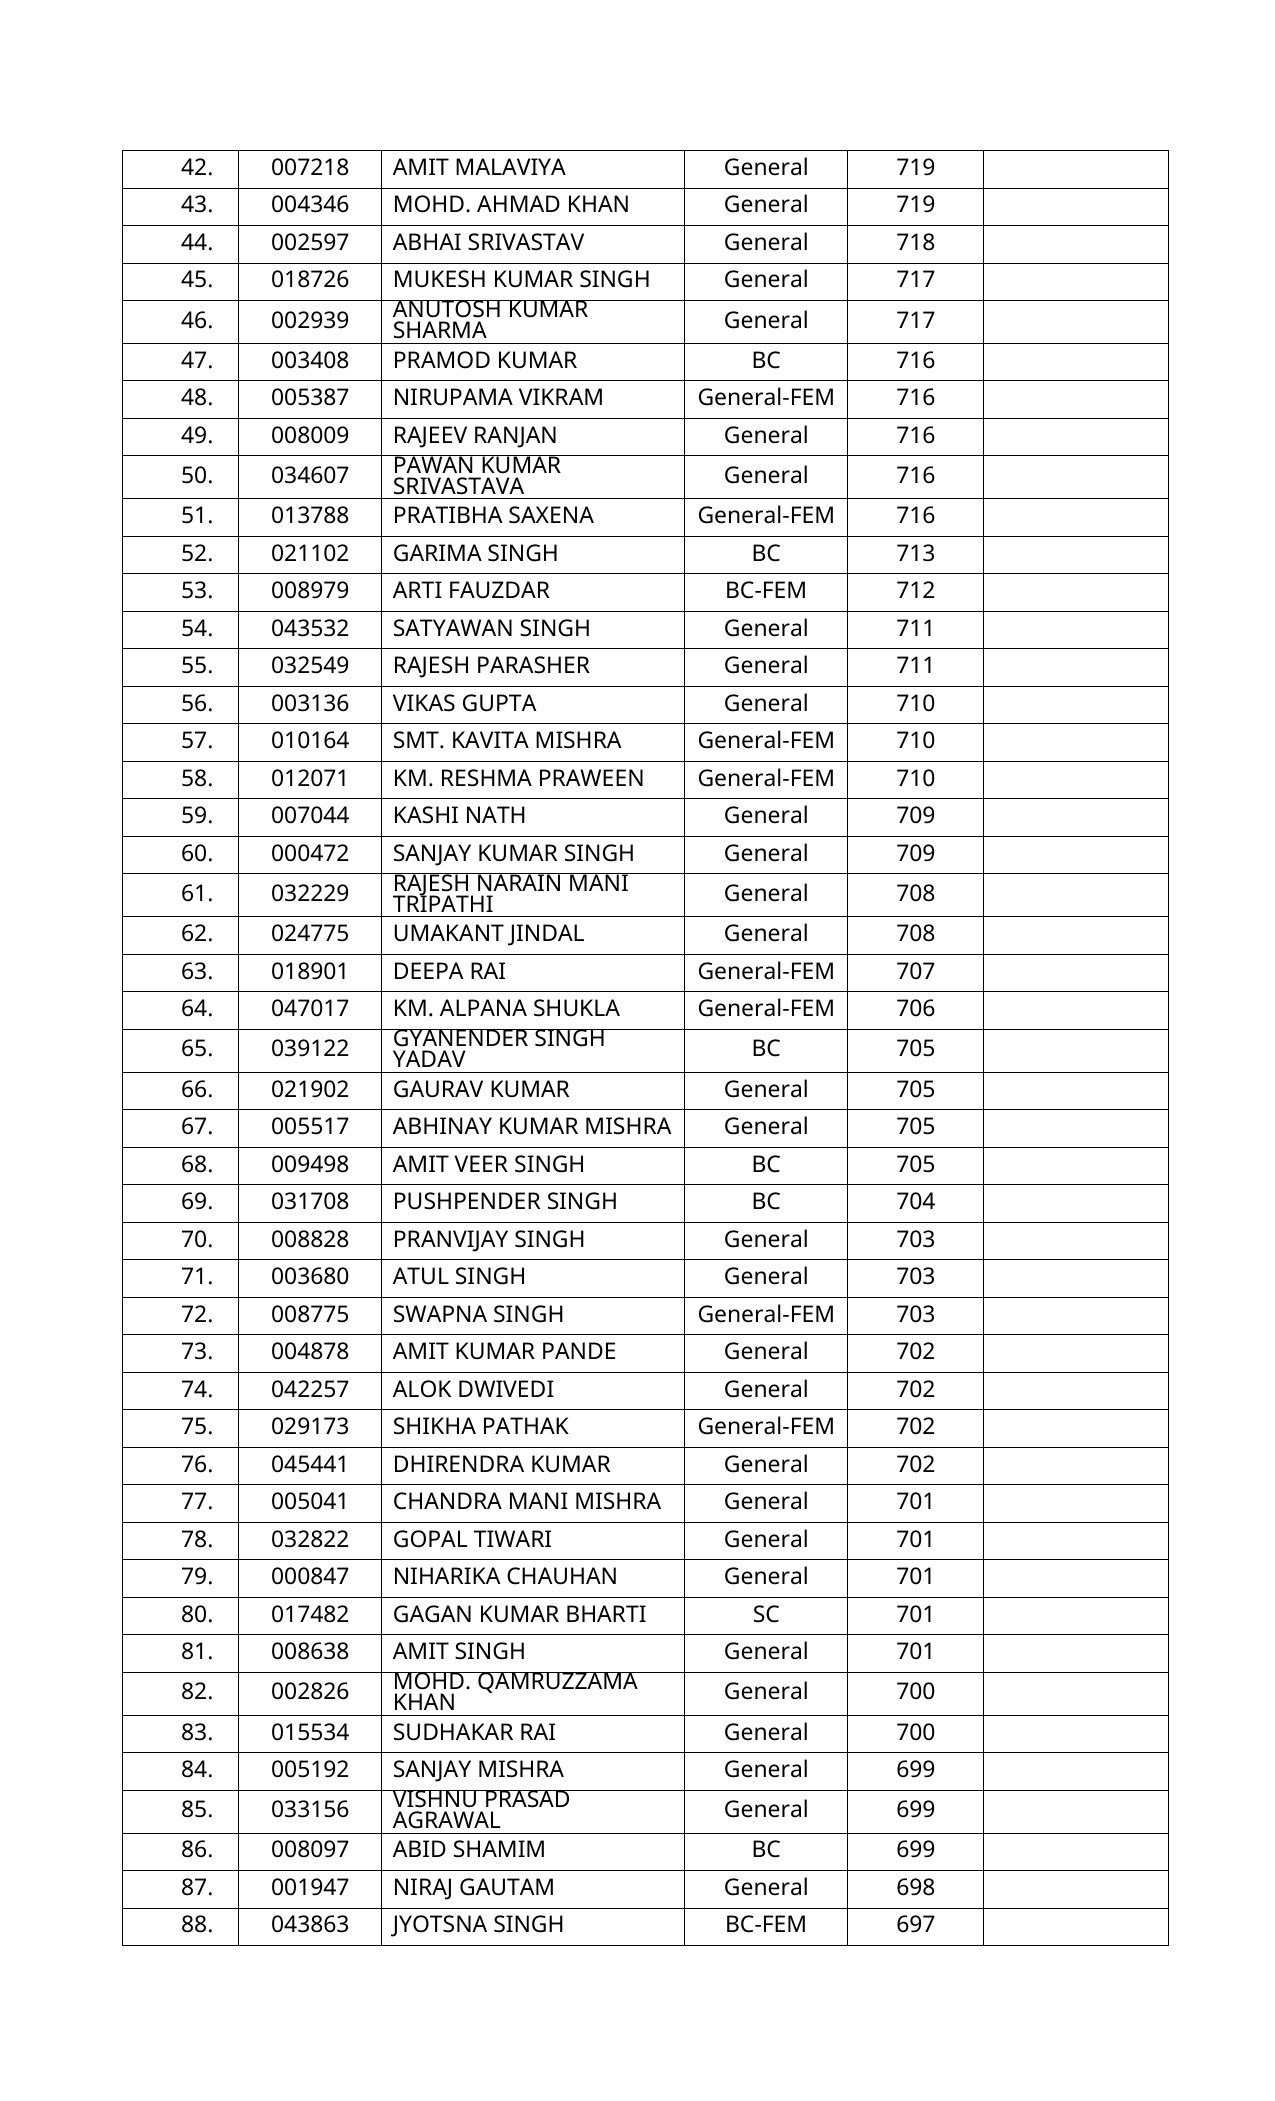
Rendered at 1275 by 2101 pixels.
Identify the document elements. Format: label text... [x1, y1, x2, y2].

table_cell 018726 [239, 264, 381, 300]
table_cell General-FEM [685, 955, 847, 991]
table_cell [984, 1148, 1168, 1184]
table_cell [984, 917, 1168, 954]
table_cell [984, 1716, 1168, 1752]
table_cell [984, 762, 1168, 798]
table_cell GAGAN KUMAR BHARTI [382, 1598, 684, 1634]
table_cell [123, 344, 238, 380]
table_cell 701 [848, 1560, 983, 1597]
table_cell 717 [848, 264, 983, 300]
table_cell 047017 [239, 992, 381, 1029]
table_cell [123, 1073, 238, 1109]
table_cell 705 [848, 1110, 983, 1147]
table_cell KASHI NATH [382, 799, 684, 836]
table_cell SANJAY MISHRA [382, 1753, 684, 1789]
table_cell DEEPA RAI [382, 955, 684, 991]
table_cell General [685, 1485, 847, 1522]
table_cell 001947 [239, 1871, 381, 1907]
table_cell General-FEM [685, 499, 847, 536]
table_cell 029173 [239, 1410, 381, 1447]
table_cell [123, 762, 238, 798]
table_cell [123, 1373, 238, 1409]
table_cell [123, 1030, 238, 1072]
table_cell 699 [848, 1791, 983, 1832]
table_cell [984, 1448, 1168, 1484]
table_cell [123, 992, 238, 1029]
table_cell BC-FEM [685, 1909, 847, 1945]
table_cell 711 [848, 649, 983, 686]
table_cell AMIT KUMAR PANDE [382, 1335, 684, 1372]
table_cell General [685, 1223, 847, 1259]
table_cell SC [685, 1598, 847, 1634]
table_cell RAJESH PARASHER [382, 649, 684, 686]
table_cell 033156 [239, 1791, 381, 1832]
table_cell [123, 874, 238, 916]
table_cell [984, 1030, 1168, 1072]
table_cell 719 [848, 151, 983, 187]
table_cell 702 [848, 1373, 983, 1409]
table_cell NIRUPAMA VIKRAM [382, 381, 684, 418]
table_cell [984, 1073, 1168, 1109]
table_cell ATUL SINGH [382, 1260, 684, 1297]
table_cell 697 [848, 1909, 983, 1945]
table_cell 702 [848, 1448, 983, 1484]
table_cell 005041 [239, 1485, 381, 1522]
table_cell [984, 1410, 1168, 1447]
table_cell [123, 837, 238, 873]
table_cell [984, 1110, 1168, 1147]
table_cell General [685, 799, 847, 836]
table_cell [123, 1223, 238, 1259]
table_cell 000472 [239, 837, 381, 873]
table_cell General [685, 1635, 847, 1672]
table_cell 017482 [239, 1598, 381, 1634]
table_cell 716 [848, 344, 983, 380]
table_cell PAWAN KUMAR SRIVASTAVA [382, 456, 684, 498]
table_cell [984, 1753, 1168, 1789]
table_cell [123, 687, 238, 723]
table_cell 709 [848, 799, 983, 836]
table_cell [984, 649, 1168, 686]
table_cell General [685, 226, 847, 262]
table_cell PRATIBHA SAXENA [382, 499, 684, 536]
table_cell ARTI FAUZDAR [382, 574, 684, 611]
table_cell RAJEEV RANJAN [382, 419, 684, 455]
table_cell [984, 724, 1168, 761]
table_cell 699 [848, 1753, 983, 1789]
table_cell [123, 1834, 238, 1870]
table_cell [123, 724, 238, 761]
table_cell 005387 [239, 381, 381, 418]
table_cell [123, 1753, 238, 1789]
table_cell [984, 1223, 1168, 1259]
table_cell 705 [848, 1148, 983, 1184]
table_cell 700 [848, 1716, 983, 1752]
table_cell 004346 [239, 189, 381, 225]
table_cell 716 [848, 499, 983, 536]
table_cell 710 [848, 762, 983, 798]
table_cell 021102 [239, 537, 381, 573]
table_cell 032549 [239, 649, 381, 686]
table_cell 003136 [239, 687, 381, 723]
table_cell SANJAY KUMAR SINGH [382, 837, 684, 873]
table_cell [123, 264, 238, 300]
table_cell 007044 [239, 799, 381, 836]
table_cell General [685, 1260, 847, 1297]
table_cell General [685, 264, 847, 300]
table_cell General [685, 456, 847, 498]
table_cell 698 [848, 1871, 983, 1907]
table_cell 717 [848, 301, 983, 343]
table_cell SUDHAKAR RAI [382, 1716, 684, 1752]
table_cell 003680 [239, 1260, 381, 1297]
table_cell [123, 151, 238, 187]
table_cell General [685, 1523, 847, 1559]
table_cell ANUTOSH KUMAR SHARMA [382, 301, 684, 343]
table_cell [984, 1185, 1168, 1222]
table_cell SWAPNA SINGH [382, 1298, 684, 1334]
table_cell [123, 381, 238, 418]
table_cell [984, 537, 1168, 573]
table_cell BC [685, 344, 847, 380]
table_cell NIHARIKA CHAUHAN [382, 1560, 684, 1597]
table_cell 042257 [239, 1373, 381, 1409]
table_cell [984, 264, 1168, 300]
table_cell MOHD. QAMRUZZAMA KHAN [382, 1673, 684, 1714]
table_cell [123, 1635, 238, 1672]
table_cell 005517 [239, 1110, 381, 1147]
table_cell [984, 1791, 1168, 1832]
table_cell General [685, 1560, 847, 1597]
table_cell [123, 1791, 238, 1832]
table_cell General [685, 649, 847, 686]
table_cell 706 [848, 992, 983, 1029]
table_cell [123, 612, 238, 648]
table_cell MUKESH KUMAR SINGH [382, 264, 684, 300]
table_cell BC-FEM [685, 574, 847, 611]
table_cell 708 [848, 917, 983, 954]
table_cell 002826 [239, 1673, 381, 1714]
table_cell [984, 1485, 1168, 1522]
table_cell [984, 1260, 1168, 1297]
table_cell 703 [848, 1260, 983, 1297]
table_cell [123, 574, 238, 611]
table_cell [123, 1871, 238, 1907]
table_cell AMIT MALAVIYA [382, 151, 684, 187]
table_cell 024775 [239, 917, 381, 954]
table_cell [984, 419, 1168, 455]
table_cell 703 [848, 1298, 983, 1334]
table_cell 008009 [239, 419, 381, 455]
table_cell 004878 [239, 1335, 381, 1372]
table_cell [984, 1560, 1168, 1597]
table_cell 010164 [239, 724, 381, 761]
table_cell General-FEM [685, 1298, 847, 1334]
table_cell 005192 [239, 1753, 381, 1789]
table_cell [123, 955, 238, 991]
table_cell [984, 456, 1168, 498]
table_cell 008828 [239, 1223, 381, 1259]
table_cell 043532 [239, 612, 381, 648]
table_cell 002597 [239, 226, 381, 262]
table_cell ABID SHAMIM [382, 1834, 684, 1870]
table_cell [984, 1635, 1168, 1672]
table_cell ALOK DWIVEDI [382, 1373, 684, 1409]
table_cell AMIT SINGH [382, 1635, 684, 1672]
table_cell [123, 456, 238, 498]
table_cell BC [685, 1185, 847, 1222]
table_cell MOHD. AHMAD KHAN [382, 189, 684, 225]
table_cell 032822 [239, 1523, 381, 1559]
table_cell 045441 [239, 1448, 381, 1484]
table_cell General [685, 1335, 847, 1372]
table_cell 008979 [239, 574, 381, 611]
table_cell General-FEM [685, 724, 847, 761]
table_cell [984, 687, 1168, 723]
table_cell [123, 226, 238, 262]
table_cell 708 [848, 874, 983, 916]
table_cell ABHINAY KUMAR MISHRA [382, 1110, 684, 1147]
table_cell 718 [848, 226, 983, 262]
table_cell 008775 [239, 1298, 381, 1334]
table_cell [123, 1110, 238, 1147]
table_cell 704 [848, 1185, 983, 1222]
table_cell [984, 955, 1168, 991]
table_cell 032229 [239, 874, 381, 916]
table_cell [984, 499, 1168, 536]
table_cell General [685, 1373, 847, 1409]
table_cell 700 [848, 1673, 983, 1714]
table_cell BC [685, 1030, 847, 1072]
table_cell 712 [848, 574, 983, 611]
table_cell [123, 1673, 238, 1714]
table_cell 702 [848, 1335, 983, 1372]
table_cell GARIMA SINGH [382, 537, 684, 573]
table_cell SMT. KAVITA MISHRA [382, 724, 684, 761]
table_cell 716 [848, 419, 983, 455]
table_cell 701 [848, 1598, 983, 1634]
table_cell [123, 1260, 238, 1297]
table_cell [984, 1834, 1168, 1870]
table_cell General [685, 1673, 847, 1714]
table_cell [984, 1909, 1168, 1945]
table_cell BC [685, 1834, 847, 1870]
table_cell [984, 874, 1168, 916]
table_cell 711 [848, 612, 983, 648]
table_cell GAURAV KUMAR [382, 1073, 684, 1109]
table_cell SATYAWAN SINGH [382, 612, 684, 648]
table_cell [984, 1523, 1168, 1559]
table_cell [984, 189, 1168, 225]
table_cell KM. ALPANA SHUKLA [382, 992, 684, 1029]
table_cell 018901 [239, 955, 381, 991]
table_cell [123, 1598, 238, 1634]
table_cell NIRAJ GAUTAM [382, 1871, 684, 1907]
table_cell General-FEM [685, 762, 847, 798]
table_cell SHIKHA PATHAK [382, 1410, 684, 1447]
table_cell ABHAI SRIVASTAV [382, 226, 684, 262]
table_cell [123, 1410, 238, 1447]
table_cell [123, 917, 238, 954]
table_cell JYOTSNA SINGH [382, 1909, 684, 1945]
table_cell UMAKANT JINDAL [382, 917, 684, 954]
table_cell [984, 1298, 1168, 1334]
table_cell PRANVIJAY SINGH [382, 1223, 684, 1259]
table_cell 015534 [239, 1716, 381, 1752]
table_cell 702 [848, 1410, 983, 1447]
table_cell 701 [848, 1523, 983, 1559]
table_cell [123, 649, 238, 686]
table_cell [984, 1335, 1168, 1372]
table_cell 007218 [239, 151, 381, 187]
table_cell [984, 1598, 1168, 1634]
table_cell [984, 837, 1168, 873]
table_cell GYANENDER SINGH YADAV [382, 1030, 684, 1072]
table_cell [123, 1716, 238, 1752]
table_cell 039122 [239, 1030, 381, 1072]
table_cell 012071 [239, 762, 381, 798]
table_cell General [685, 1791, 847, 1832]
table_cell General [685, 917, 847, 954]
table_cell General [685, 612, 847, 648]
table_cell General [685, 1110, 847, 1147]
table_cell 705 [848, 1073, 983, 1109]
table_cell [123, 1185, 238, 1222]
table_cell 719 [848, 189, 983, 225]
table_cell [984, 301, 1168, 343]
table_cell 008097 [239, 1834, 381, 1870]
table_cell 713 [848, 537, 983, 573]
table_cell [123, 1448, 238, 1484]
table_cell [984, 381, 1168, 418]
table_cell General-FEM [685, 1410, 847, 1447]
table_cell 716 [848, 381, 983, 418]
table_cell [123, 189, 238, 225]
table_cell GOPAL TIWARI [382, 1523, 684, 1559]
table_cell AMIT VEER SINGH [382, 1148, 684, 1184]
table_cell [123, 1298, 238, 1334]
table_cell General [685, 189, 847, 225]
table_cell [123, 1485, 238, 1522]
table_cell General [685, 874, 847, 916]
table_cell 699 [848, 1834, 983, 1870]
table_cell 021902 [239, 1073, 381, 1109]
table_cell [123, 799, 238, 836]
table_cell 034607 [239, 456, 381, 498]
table_cell 709 [848, 837, 983, 873]
table_cell [984, 992, 1168, 1029]
table_cell General [685, 1753, 847, 1789]
table_cell General [685, 1716, 847, 1752]
table_cell PUSHPENDER SINGH [382, 1185, 684, 1222]
table_cell General [685, 1448, 847, 1484]
table_cell [984, 574, 1168, 611]
table_cell 000847 [239, 1560, 381, 1597]
table_cell General [685, 301, 847, 343]
table_cell 002939 [239, 301, 381, 343]
table_cell 008638 [239, 1635, 381, 1672]
table_cell General [685, 419, 847, 455]
table_cell [984, 1673, 1168, 1714]
table_cell General [685, 151, 847, 187]
table_cell General-FEM [685, 992, 847, 1029]
table_cell [984, 151, 1168, 187]
table_cell DHIRENDRA KUMAR [382, 1448, 684, 1484]
table_cell VISHNU PRASAD AGRAWAL [382, 1791, 684, 1832]
table_cell General [685, 687, 847, 723]
table_cell 043863 [239, 1909, 381, 1945]
table_cell 009498 [239, 1148, 381, 1184]
table_cell [984, 1871, 1168, 1907]
table_cell [984, 344, 1168, 380]
table_cell KM. RESHMA PRAWEEN [382, 762, 684, 798]
table_cell General [685, 1871, 847, 1907]
table_cell [984, 799, 1168, 836]
table_cell 716 [848, 456, 983, 498]
table_cell 031708 [239, 1185, 381, 1222]
table_cell CHANDRA MANI MISHRA [382, 1485, 684, 1522]
table_cell 707 [848, 955, 983, 991]
table_cell General [685, 1073, 847, 1109]
table_cell 013788 [239, 499, 381, 536]
table_cell [984, 1373, 1168, 1409]
table_cell General [685, 837, 847, 873]
table_cell [984, 612, 1168, 648]
table_cell PRAMOD KUMAR [382, 344, 684, 380]
table_cell [123, 1523, 238, 1559]
table_cell 710 [848, 724, 983, 761]
table_cell 705 [848, 1030, 983, 1072]
table_cell [984, 226, 1168, 262]
table_cell [123, 419, 238, 455]
table_cell [123, 301, 238, 343]
table_cell [123, 1335, 238, 1372]
table_cell General-FEM [685, 381, 847, 418]
table_cell 701 [848, 1635, 983, 1672]
table_cell 710 [848, 687, 983, 723]
table_cell 703 [848, 1223, 983, 1259]
table_cell [123, 537, 238, 573]
table_cell [123, 1148, 238, 1184]
table_cell [123, 1909, 238, 1945]
table_cell BC [685, 1148, 847, 1184]
table_cell VIKAS GUPTA [382, 687, 684, 723]
table_cell 701 [848, 1485, 983, 1522]
table_cell [123, 499, 238, 536]
table_cell RAJESH NARAIN MANI TRIPATHI [382, 874, 684, 916]
table_cell BC [685, 537, 847, 573]
table_cell 003408 [239, 344, 381, 380]
table_cell [123, 1560, 238, 1597]
